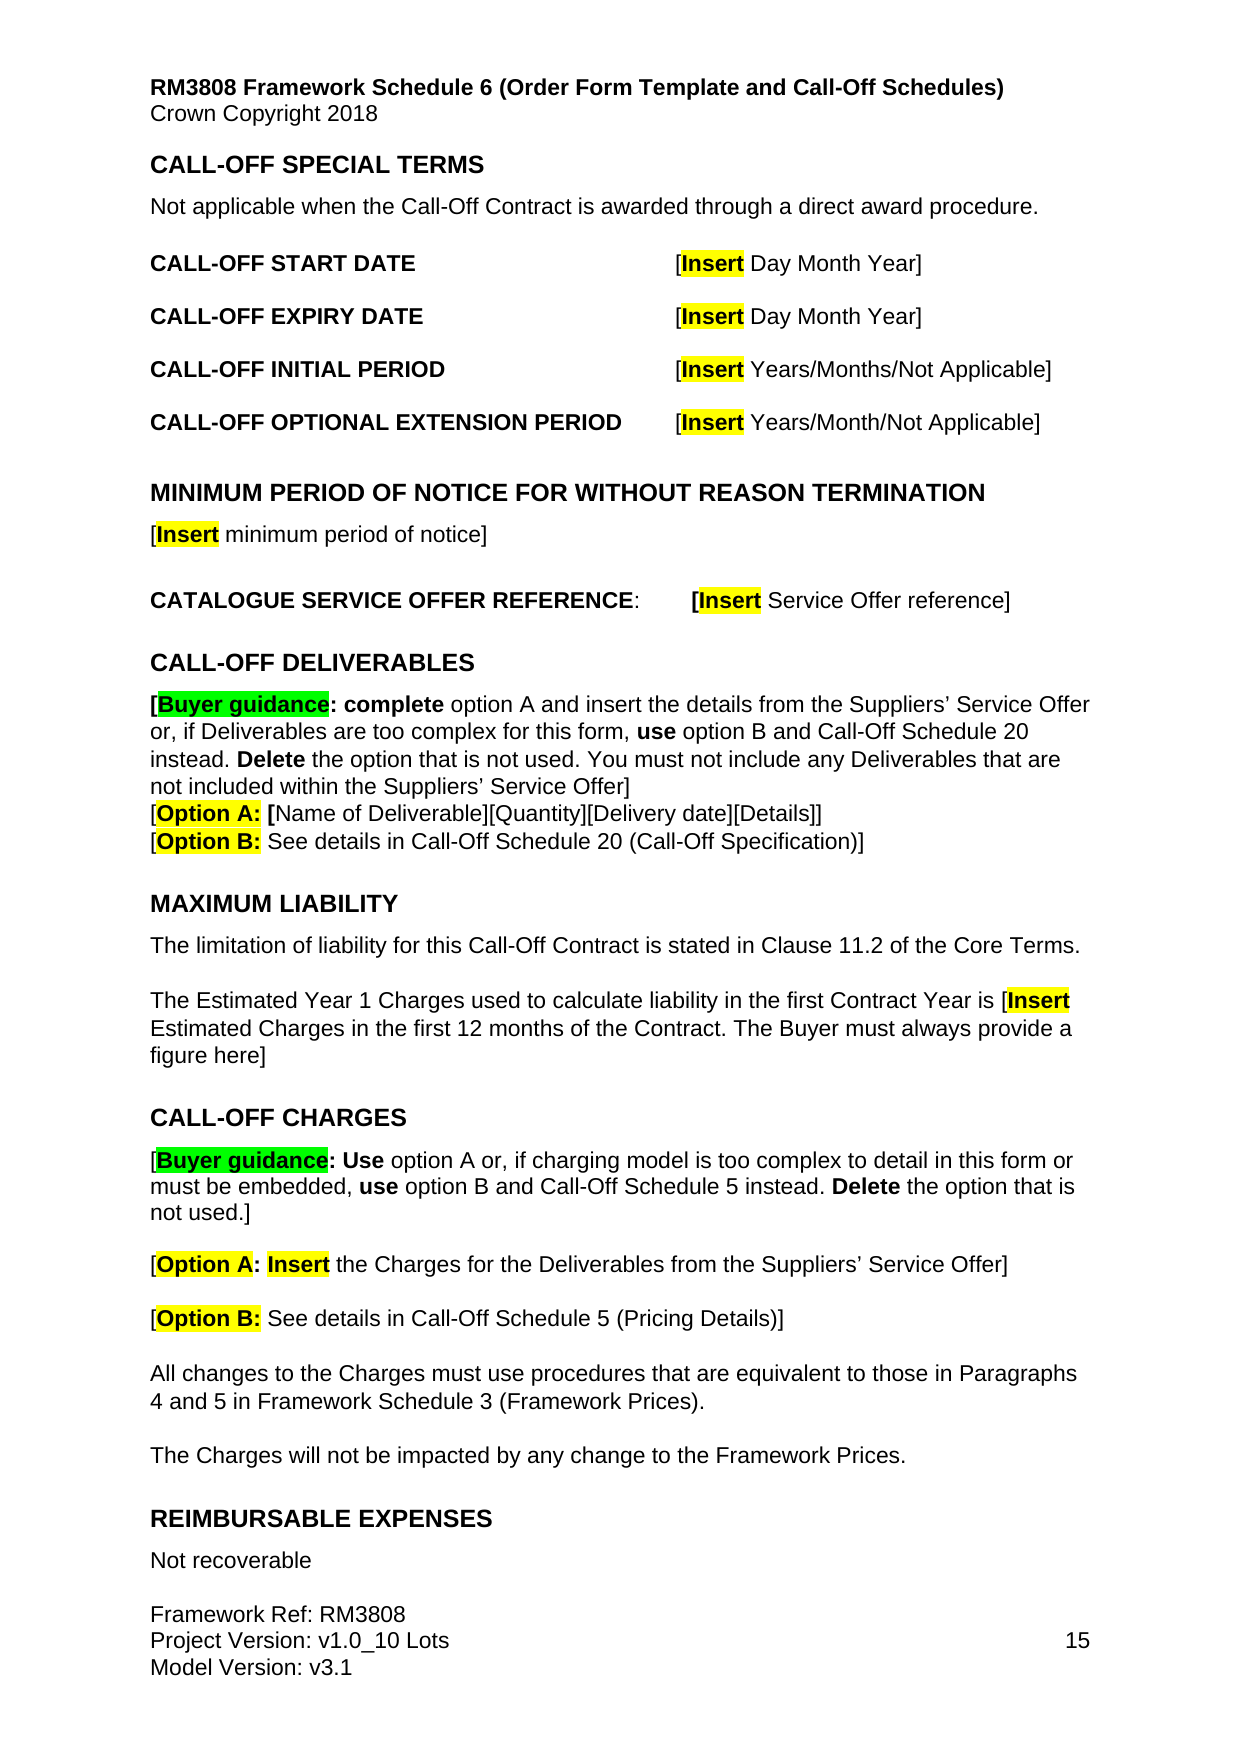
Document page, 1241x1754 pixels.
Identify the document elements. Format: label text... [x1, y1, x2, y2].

subtitle REIMBURSABLE EXPENSES [150, 1504, 1090, 1533]
subtitle MAXIMUM LIABILITY [150, 889, 1090, 918]
subtitle CALL-OFF DELIVERABLES [150, 648, 1090, 676]
text [Option B: See details in Call-Off Schedule 5 (Pricing Details)] [150, 1305, 1090, 1332]
text CALL-OFF OPTIONAL EXTENSION PERIOD [Insert Years/Month/Not Applicable] [150, 408, 1090, 435]
text The limitation of liability for this Call-Off Contract is stated in Clause 11.2 of the Core Terms. [150, 932, 1090, 959]
text [Buyer guidance: complete option A and insert the details from the Suppliers’ Service Offer or, if Deliverables are too complex for this form, use option B and Call-Off Schedule 20 instead. Delete the option that is not used. You must not include any Deliverables that are not included within the Suppliers’ Service Offer] [150, 691, 1090, 799]
text CATALOGUE SERVICE OFFER REFERENCE: [Insert Service Offer reference] [150, 587, 1090, 614]
subtitle CALL-OFF CHARGES [150, 1103, 1090, 1132]
text CALL-OFF START DATE [Insert Day Month Year] [150, 250, 1090, 277]
subtitle CALL-OFF SPECIAL TERMS [150, 150, 1090, 179]
text The Estimated Year 1 Charges used to calculate liability in the first Contract Year is [Insert Estimated Charges in the first 12 months of the Contract. The Buyer must always provide a figure here] [150, 987, 1090, 1068]
text Not recoverable [150, 1547, 1090, 1573]
text [Option A: Insert the Charges for the Deliverables from the Suppliers’ Service Offer] [150, 1251, 1090, 1277]
text [Buyer guidance: Use option A or, if charging model is too complex to detail in this form or must be embedded, use option B and Call-Off Schedule 5 instead. Delete the option that is not used.] [150, 1147, 1090, 1226]
text [Option A: [Name of Deliverable][Quantity][Delivery date][Details]] [150, 800, 1090, 827]
text Not applicable when the Call-Off Contract is awarded through a direct award procedure. [150, 193, 1090, 219]
text CALL-OFF INITIAL PERIOD [Insert Years/Months/Not Applicable] [150, 356, 1090, 382]
subtitle MINIMUM PERIOD OF NOTICE FOR WITHOUT REASON TERMINATION [150, 478, 1090, 507]
text All changes to the Charges must use procedures that are equivalent to those in Paragraphs 4 and 5 in Framework Schedule 3 (Framework Prices). [150, 1360, 1090, 1414]
text CALL-OFF EXPIRY DATE [Insert Day Month Year] [150, 303, 1090, 329]
text [Option B: See details in Call-Off Schedule 20 (Call-Off Specification)] [150, 828, 1090, 854]
text [Insert minimum period of notice] [150, 521, 1090, 547]
text The Charges will not be impacted by any change to the Framework Prices. [150, 1442, 1090, 1469]
